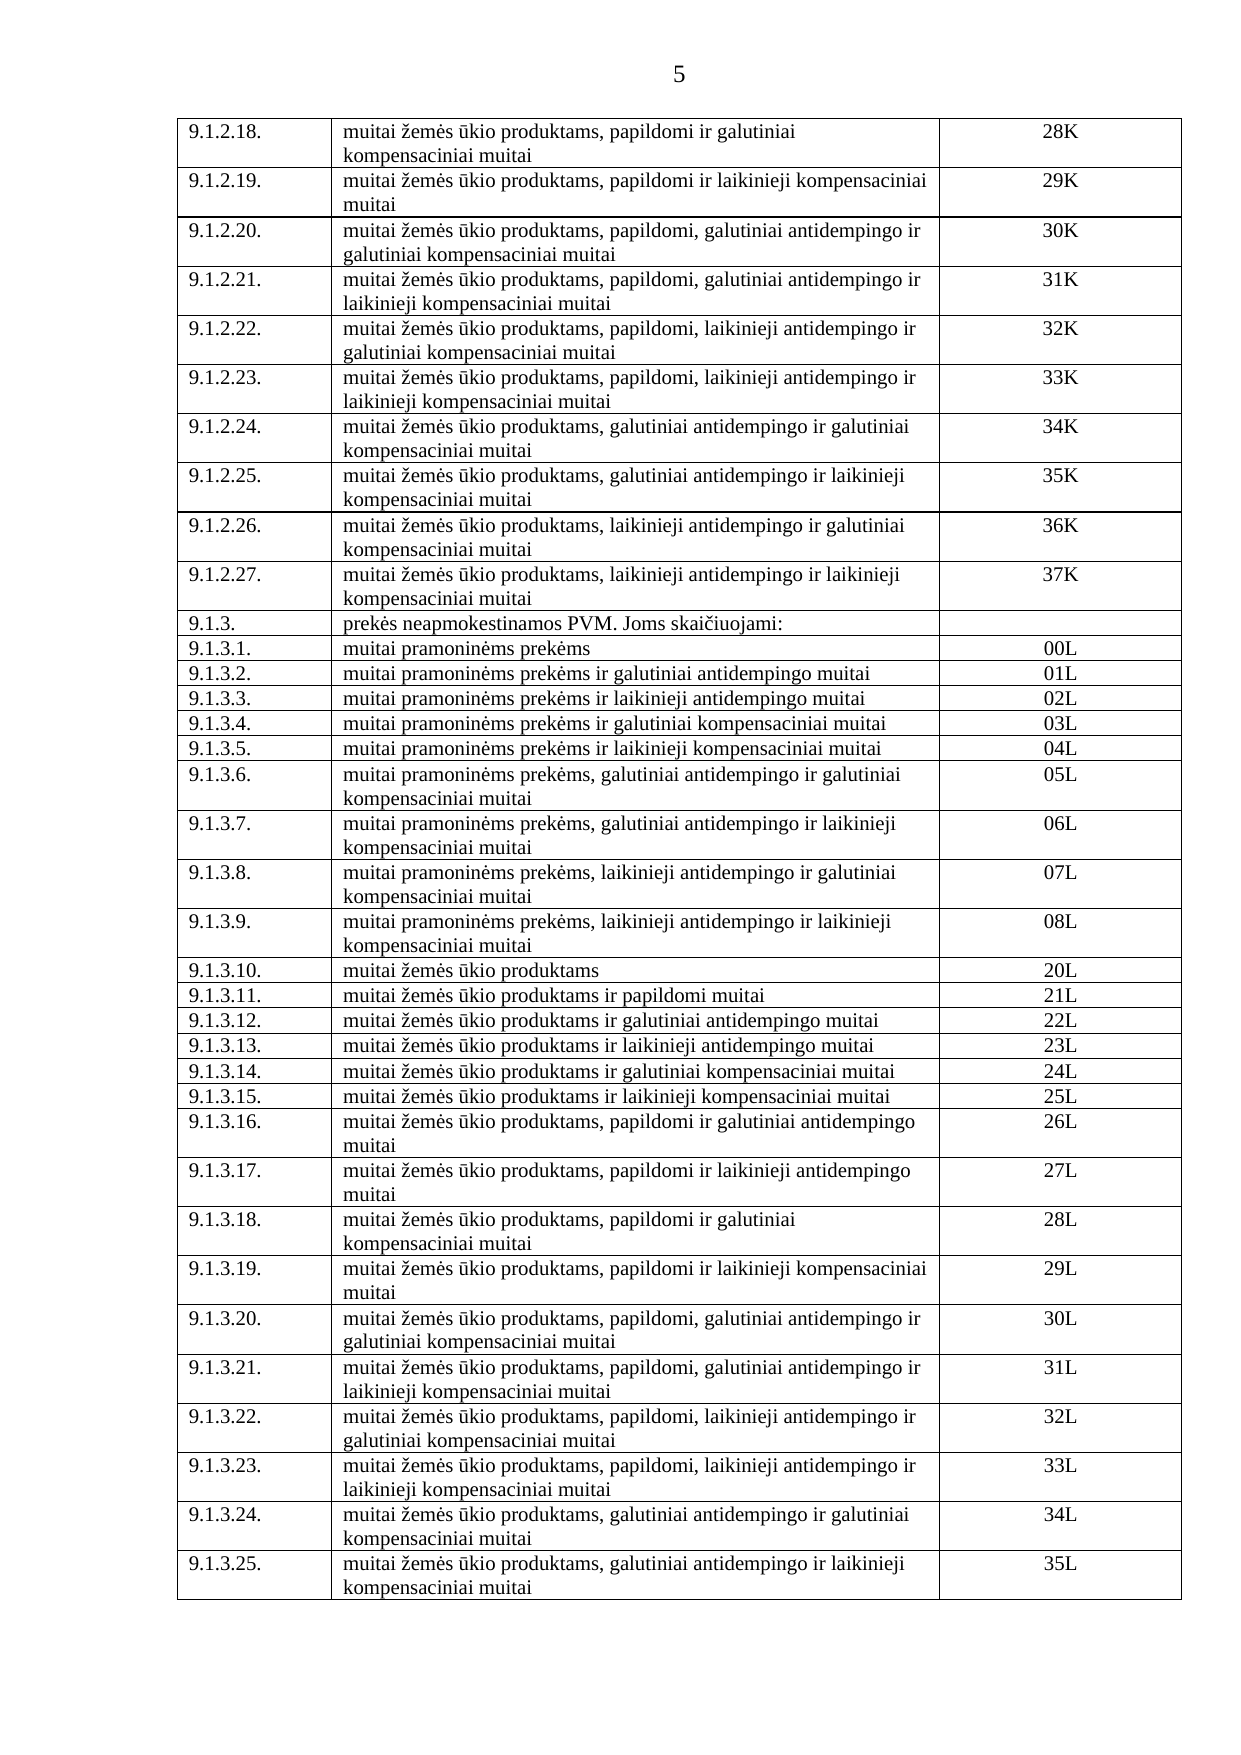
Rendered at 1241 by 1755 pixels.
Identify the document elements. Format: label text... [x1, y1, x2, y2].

table_cell 32L [940, 1404, 1181, 1452]
table_cell 36K [940, 513, 1181, 561]
table_cell muitai žemės ūkio produktams ir laikinieji kompensaciniai muitai [332, 1084, 939, 1108]
table_cell 35K [940, 463, 1181, 511]
table_cell 9.1.3.5. [178, 736, 331, 760]
table_cell 27L [940, 1158, 1181, 1206]
table_cell 9.1.2.21. [178, 267, 331, 315]
table_cell 37K [940, 562, 1181, 610]
table_cell 28K [940, 119, 1181, 167]
table_cell muitai žemės ūkio produktams [332, 958, 939, 982]
table_cell 33K [940, 365, 1181, 413]
table_cell 9.1.2.18. [178, 119, 331, 167]
table_cell muitai žemės ūkio produktams, papildomi, galutiniai antidempingo ir laikinieji kompensaciniai muitai [332, 1355, 939, 1403]
table_cell 07L [940, 860, 1181, 908]
table_cell 9.1.3.10. [178, 958, 331, 982]
table_cell 34L [940, 1502, 1181, 1550]
table_cell 26L [940, 1109, 1181, 1157]
table_cell 9.1.2.25. [178, 463, 331, 511]
table_cell 9.1.3.9. [178, 909, 331, 957]
table_cell muitai žemės ūkio produktams, papildomi ir laikinieji kompensaciniai muitai [332, 1256, 939, 1304]
table_cell 33L [940, 1453, 1181, 1501]
table_cell 9.1.3.14. [178, 1059, 331, 1083]
table_cell muitai žemės ūkio produktams, galutiniai antidempingo ir galutiniai kompensaciniai muitai [332, 414, 939, 462]
table_cell muitai žemės ūkio produktams, papildomi, laikinieji antidempingo ir galutiniai kompensaciniai muitai [332, 316, 939, 364]
table_cell muitai žemės ūkio produktams, galutiniai antidempingo ir laikinieji kompensaciniai muitai [332, 1551, 939, 1599]
table_cell 29L [940, 1256, 1181, 1304]
table_cell 21L [940, 983, 1181, 1007]
table_cell muitai žemės ūkio produktams, galutiniai antidempingo ir laikinieji kompensaciniai muitai [332, 463, 939, 511]
table_cell muitai žemės ūkio produktams ir galutiniai antidempingo muitai [332, 1008, 939, 1032]
table_cell 9.1.3.19. [178, 1256, 331, 1304]
table_cell muitai žemės ūkio produktams, papildomi, galutiniai antidempingo ir laikinieji kompensaciniai muitai [332, 267, 939, 315]
table_cell 32K [940, 316, 1181, 364]
table_cell muitai žemės ūkio produktams, papildomi ir laikinieji antidempingo muitai [332, 1158, 939, 1206]
table_cell 03L [940, 711, 1181, 735]
table_cell 9.1.3.25. [178, 1551, 331, 1599]
table_cell 22L [940, 1008, 1181, 1032]
table_cell 00L [940, 636, 1181, 660]
table_cell muitai žemės ūkio produktams, papildomi ir galutiniai kompensaciniai muitai [332, 119, 939, 167]
table_cell 9.1.3. [178, 611, 331, 635]
table_cell 9.1.3.7. [178, 811, 331, 859]
table_cell muitai pramoninėms prekėms ir galutiniai antidempingo muitai [332, 661, 939, 685]
table_cell 9.1.3.17. [178, 1158, 331, 1206]
table_cell muitai žemės ūkio produktams ir laikinieji antidempingo muitai [332, 1034, 939, 1057]
table_cell muitai žemės ūkio produktams, laikinieji antidempingo ir laikinieji kompensaciniai muitai [332, 562, 939, 610]
table_cell 9.1.3.18. [178, 1207, 331, 1255]
table_cell 29K [940, 168, 1181, 216]
table_cell muitai pramoninėms prekėms, galutiniai antidempingo ir galutiniai kompensaciniai muitai [332, 761, 939, 809]
table_cell muitai žemės ūkio produktams ir papildomi muitai [332, 983, 939, 1007]
table_cell 04L [940, 736, 1181, 760]
table_cell muitai žemės ūkio produktams, papildomi ir galutiniai antidempingo muitai [332, 1109, 939, 1157]
table_cell muitai pramoninėms prekėms, galutiniai antidempingo ir laikinieji kompensaciniai muitai [332, 811, 939, 859]
table_cell 9.1.3.21. [178, 1355, 331, 1403]
table_cell 05L [940, 761, 1181, 809]
table_cell muitai žemės ūkio produktams, galutiniai antidempingo ir galutiniai kompensaciniai muitai [332, 1502, 939, 1550]
table_cell 23L [940, 1034, 1181, 1057]
table_cell muitai pramoninėms prekėms [332, 636, 939, 660]
table_cell 9.1.2.19. [178, 168, 331, 216]
table_cell 9.1.3.23. [178, 1453, 331, 1501]
table_cell prekės neapmokestinamos PVM. Joms skaičiuojami: [332, 611, 939, 635]
table_cell 30L [940, 1305, 1181, 1353]
table_cell 08L [940, 909, 1181, 957]
table_cell muitai žemės ūkio produktams, papildomi, galutiniai antidempingo ir galutiniai kompensaciniai muitai [332, 218, 939, 266]
table_cell muitai pramoninėms prekėms ir laikinieji kompensaciniai muitai [332, 736, 939, 760]
table_cell 9.1.3.6. [178, 761, 331, 809]
table_cell 9.1.3.20. [178, 1305, 331, 1353]
table_cell 35L [940, 1551, 1181, 1599]
table_cell [940, 611, 1181, 635]
table_cell 24L [940, 1059, 1181, 1083]
table_cell 9.1.3.12. [178, 1008, 331, 1032]
table_cell 9.1.2.23. [178, 365, 331, 413]
table_cell 9.1.2.27. [178, 562, 331, 610]
table_cell 9.1.2.22. [178, 316, 331, 364]
table_cell 9.1.3.4. [178, 711, 331, 735]
table_cell muitai žemės ūkio produktams ir galutiniai kompensaciniai muitai [332, 1059, 939, 1083]
table_cell muitai žemės ūkio produktams, laikinieji antidempingo ir galutiniai kompensaciniai muitai [332, 513, 939, 561]
table_cell 9.1.3.24. [178, 1502, 331, 1550]
table_cell muitai žemės ūkio produktams, papildomi, laikinieji antidempingo ir galutiniai kompensaciniai muitai [332, 1404, 939, 1452]
table_cell 31L [940, 1355, 1181, 1403]
table_cell 9.1.3.16. [178, 1109, 331, 1157]
table_cell 34K [940, 414, 1181, 462]
table_cell 30K [940, 218, 1181, 266]
table_cell 20L [940, 958, 1181, 982]
table_cell muitai žemės ūkio produktams, papildomi, laikinieji antidempingo ir laikinieji kompensaciniai muitai [332, 1453, 939, 1501]
table_cell 28L [940, 1207, 1181, 1255]
table_cell 9.1.3.1. [178, 636, 331, 660]
table_cell 9.1.3.11. [178, 983, 331, 1007]
table_cell 9.1.3.2. [178, 661, 331, 685]
table_cell muitai pramoninėms prekėms ir galutiniai kompensaciniai muitai [332, 711, 939, 735]
table_cell muitai žemės ūkio produktams, papildomi ir laikinieji kompensaciniai muitai [332, 168, 939, 216]
table_cell 9.1.3.15. [178, 1084, 331, 1108]
table_cell 9.1.3.3. [178, 686, 331, 710]
table_cell muitai žemės ūkio produktams, papildomi, galutiniai antidempingo ir galutiniai kompensaciniai muitai [332, 1305, 939, 1353]
table_cell 31K [940, 267, 1181, 315]
table_cell muitai pramoninėms prekėms, laikinieji antidempingo ir laikinieji kompensaciniai muitai [332, 909, 939, 957]
table_cell muitai žemės ūkio produktams, papildomi, laikinieji antidempingo ir laikinieji kompensaciniai muitai [332, 365, 939, 413]
table_cell 9.1.2.20. [178, 218, 331, 266]
table_cell muitai žemės ūkio produktams, papildomi ir galutiniai kompensaciniai muitai [332, 1207, 939, 1255]
table_cell 9.1.2.24. [178, 414, 331, 462]
table_cell muitai pramoninėms prekėms, laikinieji antidempingo ir galutiniai kompensaciniai muitai [332, 860, 939, 908]
table_cell 06L [940, 811, 1181, 859]
table_cell 25L [940, 1084, 1181, 1108]
table_cell 02L [940, 686, 1181, 710]
table_cell 9.1.3.22. [178, 1404, 331, 1452]
table_cell muitai pramoninėms prekėms ir laikinieji antidempingo muitai [332, 686, 939, 710]
table_cell 01L [940, 661, 1181, 685]
table_cell 9.1.3.13. [178, 1034, 331, 1057]
table_cell 9.1.2.26. [178, 513, 331, 561]
table_cell 9.1.3.8. [178, 860, 331, 908]
